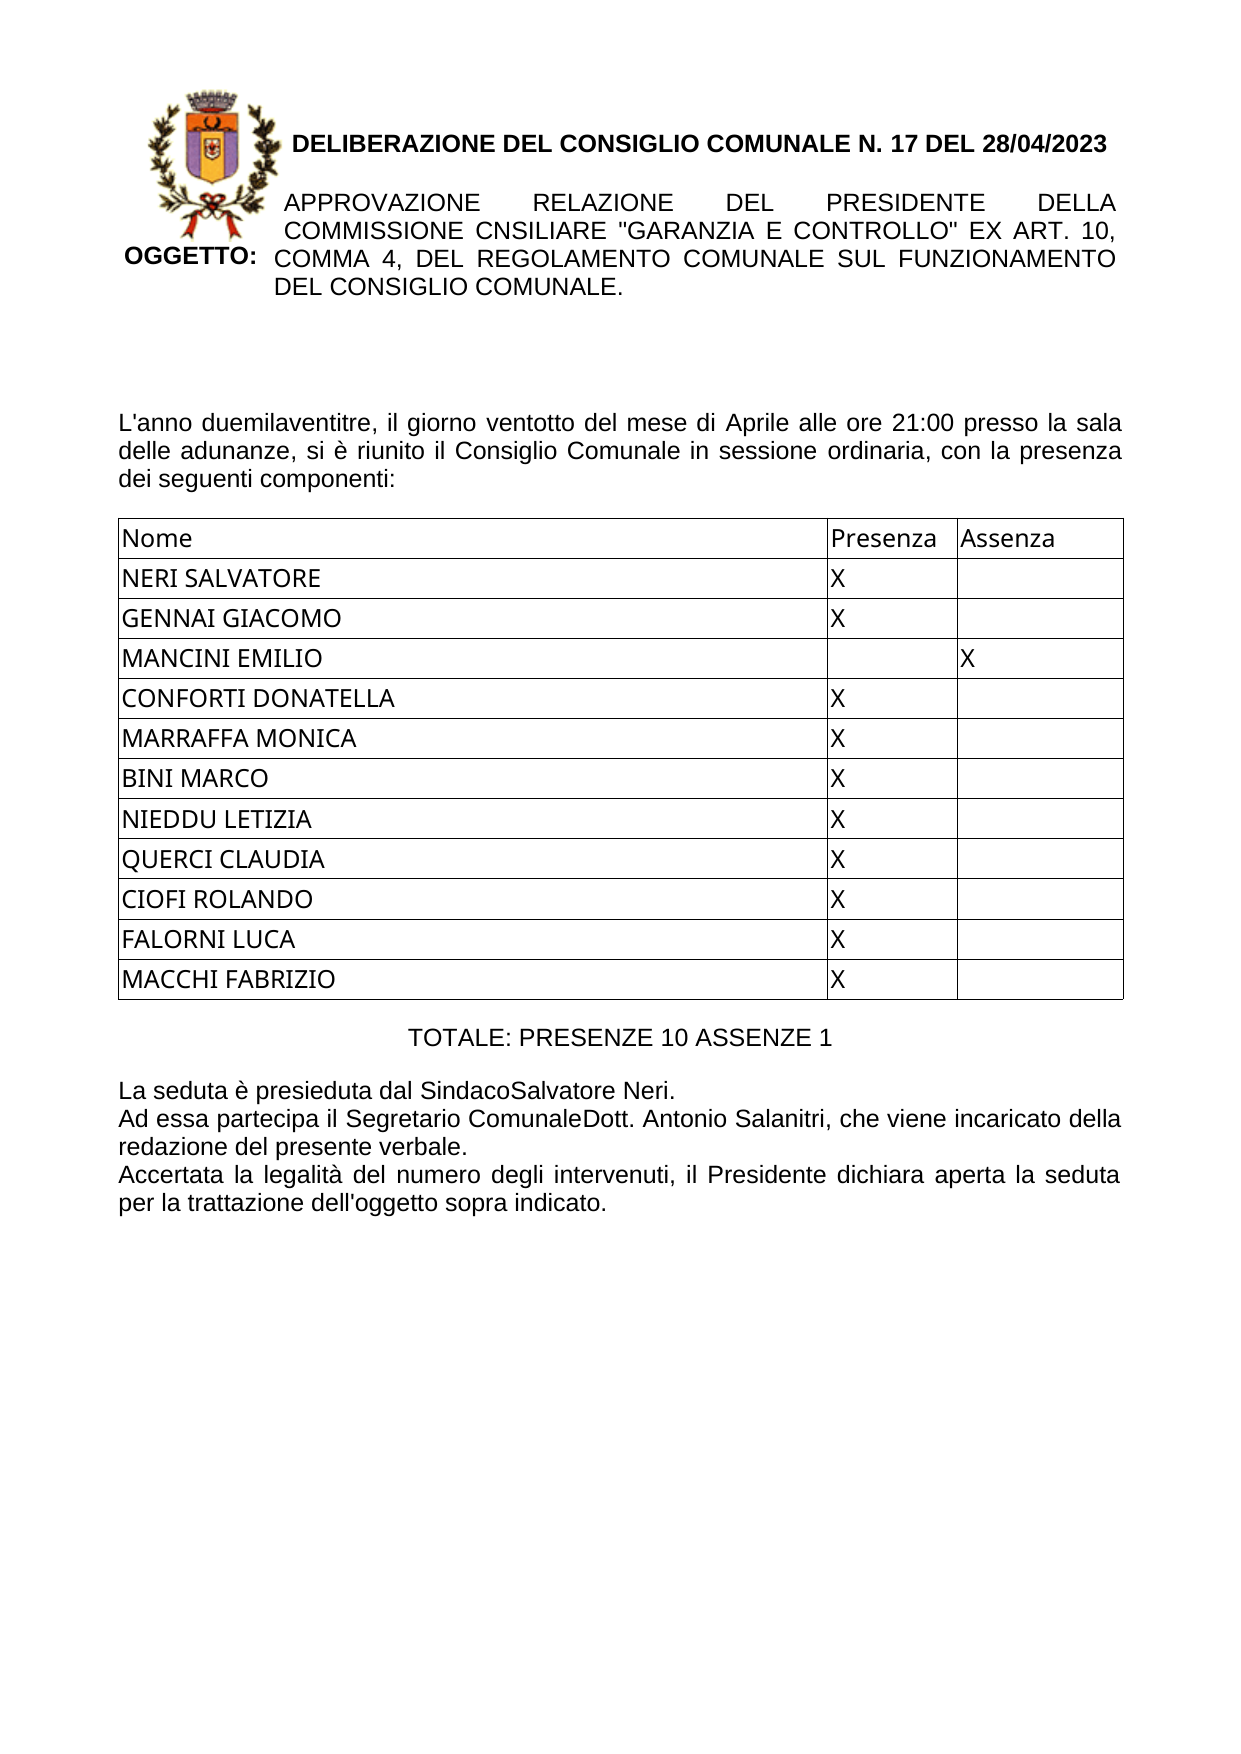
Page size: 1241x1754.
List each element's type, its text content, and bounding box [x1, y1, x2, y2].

table_cell [958, 960, 1123, 999]
table_cell CONFORTI DONATELLA [119, 679, 827, 718]
table_cell [958, 719, 1123, 758]
table_cell [958, 839, 1123, 878]
table_header Presenza [828, 519, 957, 557]
table_cell QUERCI CLAUDIA [119, 839, 827, 878]
table_cell X [828, 879, 957, 918]
text Ad essa partecipa il Segretario ComunaleDott. Antonio Salanitri, che viene incaricato della redazione del presente verbale. [118, 1105, 1122, 1161]
table_cell [828, 639, 957, 678]
table_cell X [828, 719, 957, 758]
table_header Nome [119, 519, 827, 557]
table_cell [958, 920, 1123, 958]
table_cell BINI MARCO [119, 759, 827, 798]
table_cell X [828, 960, 957, 999]
table_cell X [958, 639, 1123, 678]
table_cell X [828, 839, 957, 878]
table_cell FALORNI LUCA [119, 920, 827, 958]
table_cell NERI SALVATORE [119, 559, 827, 598]
table_cell [958, 799, 1123, 838]
text Accertata la legalità del numero degli intervenuti, il Presidente dichiara aperta la seduta per la trattazione dell'oggetto sopra indicato. [118, 1161, 1122, 1216]
table_cell [958, 879, 1123, 918]
text La seduta è presieduta dal SindacoSalvatore Neri. [118, 1077, 1122, 1105]
table_cell [958, 599, 1123, 638]
table_cell MANCINI EMILIO [119, 639, 827, 678]
table_cell [958, 759, 1123, 798]
table_cell [958, 559, 1123, 598]
table_cell [958, 679, 1123, 718]
table_cell X [828, 679, 957, 718]
table_cell GENNAI GIACOMO [119, 599, 827, 638]
table_header Assenza [958, 519, 1123, 557]
table_cell X [828, 599, 957, 638]
table_cell X [828, 559, 957, 598]
picture [147, 88, 284, 242]
table_cell NIEDDU LETIZIA [119, 799, 827, 838]
text TOTALE: PRESENZE 10 ASSENZE 1 [118, 1024, 1122, 1052]
text L'anno duemilaventitre, il giorno ventotto del mese di Aprile alle ore 21:00 presso la sala delle adunanze, si è riunito il Consiglio Comunale in sessione ordinaria, con la presenza dei seguenti componenti: [118, 409, 1122, 492]
table_header APPROVAZIONE RELAZIONE DEL PRESIDENTE DELLA COMMISSIONE CNSILIARE "GARANZIA E CONTROLLO" EX ART. 10, COMMA 4, DEL REGOLAMENTO COMUNALE SUL FUNZIONAMENTO DEL CONSIGLIO COMUNALE. [268, 183, 1123, 306]
table_cell MARRAFFA MONICA [119, 719, 827, 758]
table_cell X [828, 799, 957, 838]
table_cell MACCHI FABRIZIO [119, 960, 827, 999]
table_cell X [828, 759, 957, 798]
table_cell CIOFI ROLANDO [119, 879, 827, 918]
table_cell X [828, 920, 957, 958]
text deliberazione DEL CONSIGLIO COMUNALE n. 17 DEL 28/04/2023 [284, 129, 1122, 157]
table_header OGGETTO: [118, 183, 268, 306]
